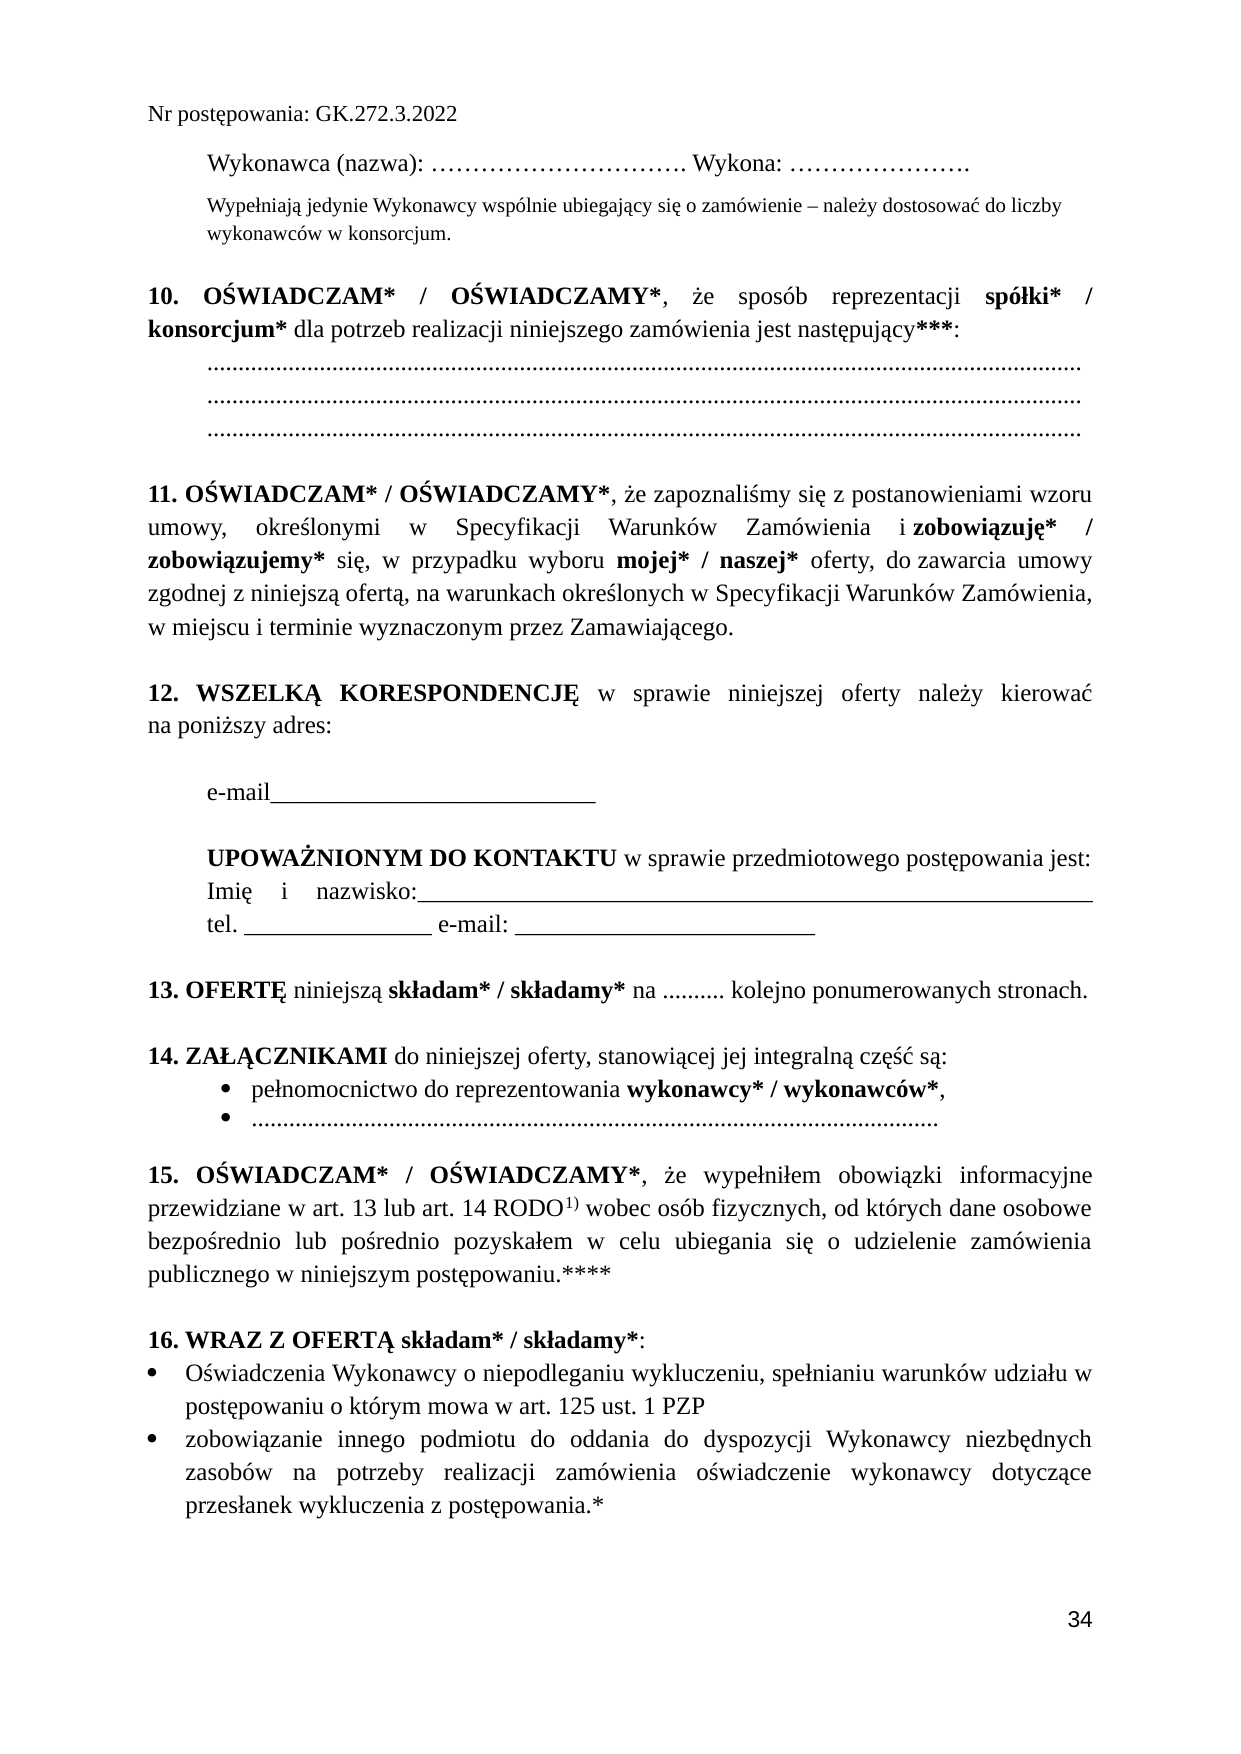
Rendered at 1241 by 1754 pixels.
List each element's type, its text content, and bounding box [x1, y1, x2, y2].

text 13. OFERTĘ niniejszą składam* / składamy* na .......... kolejno ponumerowanych stronach. [148, 975, 1093, 1003]
text 16. WRAZ Z OFERTĄ składam* / składamy*: [148, 1325, 1093, 1354]
text 11. OŚWIADCZAM* / OŚWIADCZAMY*, że zapoznaliśmy się z postanowieniami wzoru umowy, określonymi w Specyfikacji Warunków Zamówienia i zobowiązuję* / zobowiązujemy* się, w przypadku wyboru mojej* / naszej* oferty, do zawarcia umowy zgodnej z niniejszą ofertą, na warunkach określonych w Specyfikacji Warunków Zamówienia, w miejscu i terminie wyznaczonym przez Zamawiającego. [148, 479, 1093, 640]
list Wykonawca (nazwa): …………………………. Wykona: …………………. [207, 148, 1093, 176]
text Wypełniają jedynie Wykonawcy wspólnie ubiegający się o zamówienie – należy dostosować do liczby wykonawców w konsorcjum. [207, 193, 1093, 245]
list pełnomocnictwo do reprezentowania wykonawcy* / wykonawców*, [221, 1074, 1093, 1103]
text 15. OŚWIADCZAM* / OŚWIADCZAMY*, że wypełniłem obowiązki informacyjne przewidziane w art. 13 lub art. 14 RODO1) wobec osób fizycznych, od których dane osobowe bezpośrednio lub pośrednio pozyskałem w celu ubiegania się o udzielenie zamówienia publicznego w niniejszym postępowaniu.**** [148, 1160, 1093, 1288]
text e-mail__________________________ [207, 777, 1093, 805]
text Imię i nazwisko:______________________________________________________ tel. _______________ e-mail: ________________________ [207, 876, 1093, 937]
text ............................................................................................................................................ [207, 347, 1093, 376]
text 12. WSZELKĄ KORESPONDENCJĘ w sprawie niniejszej oferty należy kierować na poniższy adres: [148, 678, 1093, 739]
text 14. ZAŁĄCZNIKAMI do niniejszej oferty, stanowiącej jej integralną część są: [148, 1041, 1093, 1069]
text UPOWAŻNIONYM DO KONTAKTU w sprawie przedmiotowego postępowania jest: [207, 843, 1093, 871]
list Oświadczenia Wykonawcy o niepodleganiu wykluczeniu, spełnianiu warunków udziału w postępowaniu o którym mowa w art. 125 ust. 1 PZP [148, 1358, 1093, 1420]
text ............................................................................................................................................ [207, 413, 1093, 442]
list .............................................................................................................. [221, 1103, 1093, 1131]
list zobowiązanie innego podmiotu do oddania do dyspozycji Wykonawcy niezbędnych zasobów na potrzeby realizacji zamówienia oświadczenie wykonawcy dotyczące przesłanek wykluczenia z postępowania.* [148, 1424, 1093, 1519]
text 10. OŚWIADCZAM* / OŚWIADCZAMY*, że sposób reprezentacji spółki* / konsorcjum* dla potrzeb realizacji niniejszego zamówienia jest następujący***: [148, 281, 1093, 343]
text ............................................................................................................................................ [207, 380, 1093, 409]
